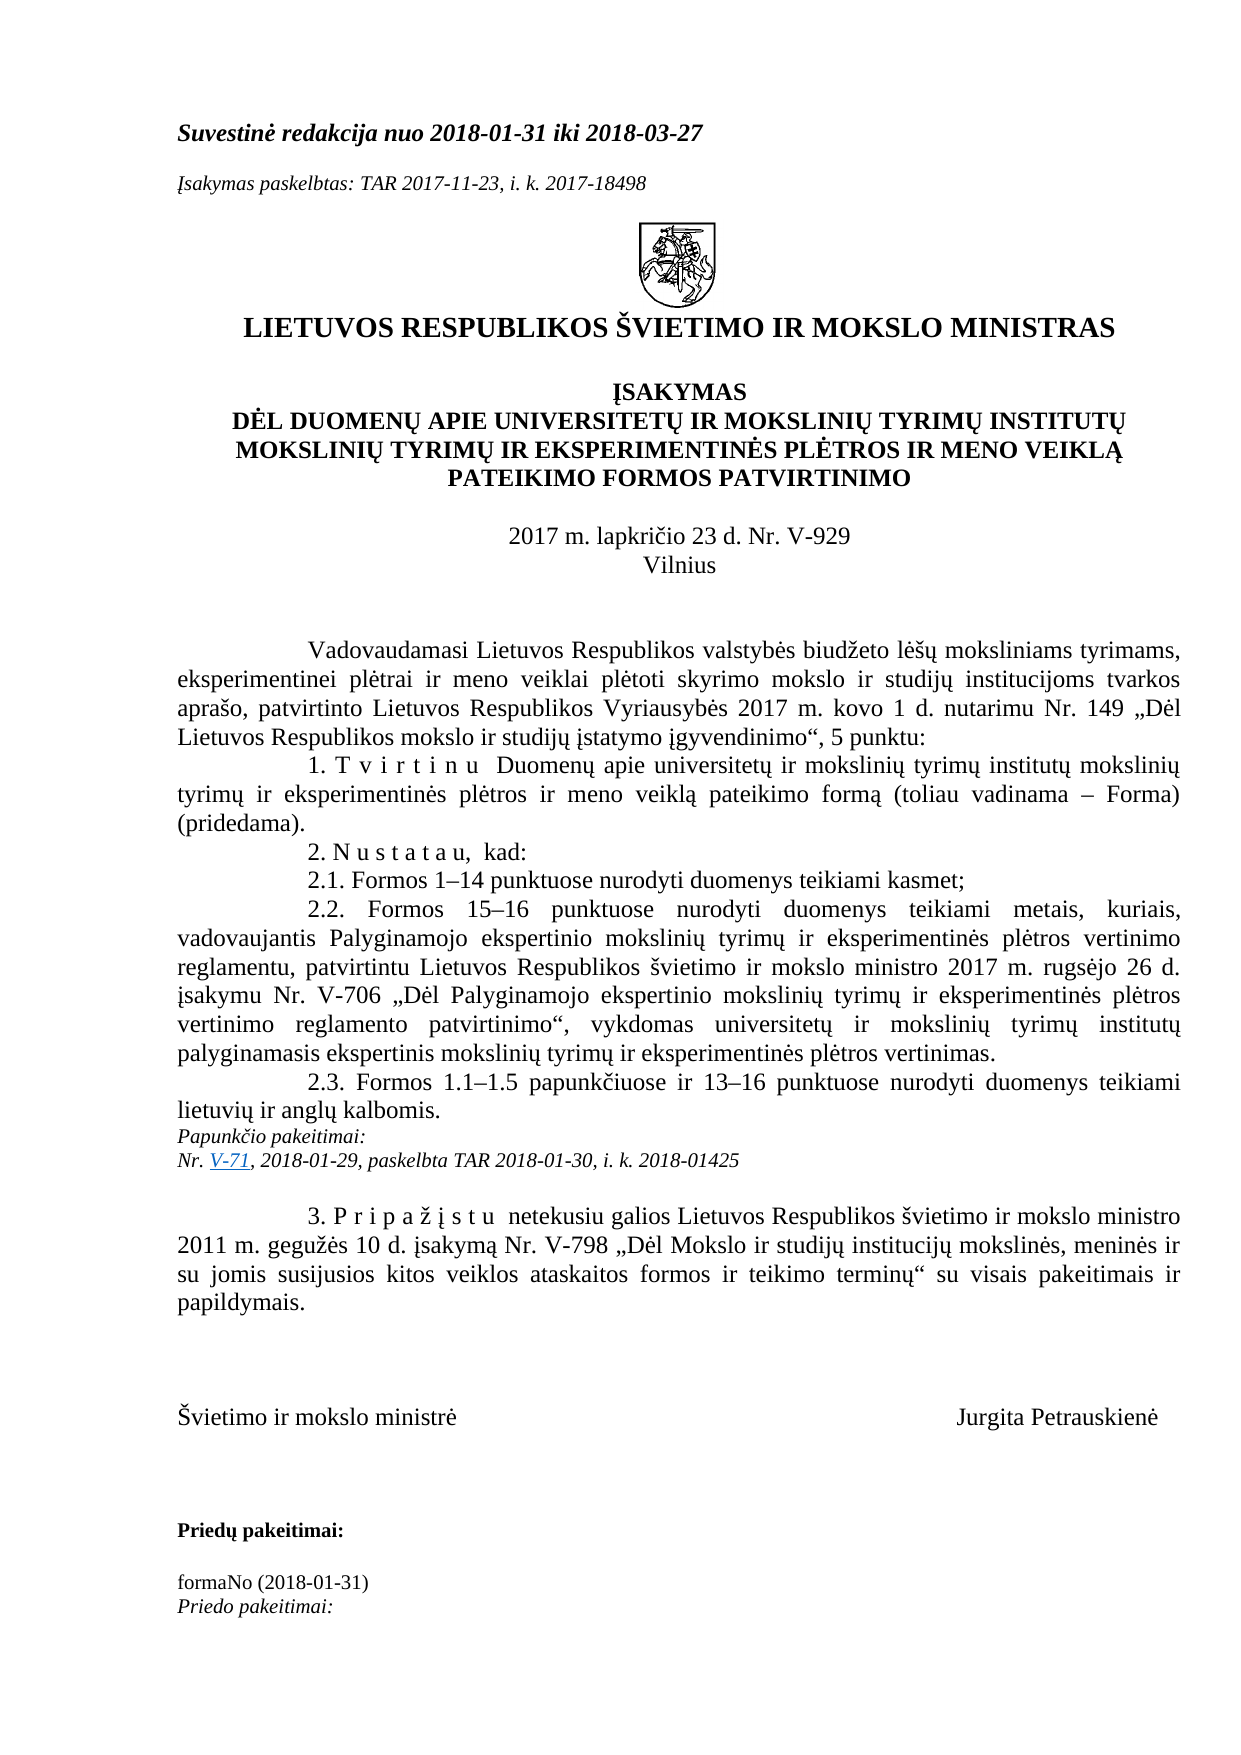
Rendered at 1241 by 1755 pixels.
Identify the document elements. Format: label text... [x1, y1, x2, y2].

text Įsakymas paskelbtas: TAR 2017-11-23, i. k. 2017-18498 [177, 171, 1182, 195]
text Priedų pakeitimai: [177, 1517, 1182, 1542]
text DĖL DUOMENŲ APIE UNIVERSITETŲ IR MOKSLINIŲ TYRIMŲ INSTITUTŲ MOKSLINIŲ TYRIMŲ IR EKSPERIMENTINĖS PLĖTROS IR MENO VEIKLĄ PATEIKIMO FORMOS PATVIRTINIMO [177, 406, 1182, 492]
text 3. P r i p a ž į s t u netekusiu galios Lietuvos Respublikos švietimo ir mokslo ministro 2011 m. gegužės 10 d. įsakymą Nr. V-798 „Dėl Mokslo ir studijų institucijų mokslinės, meninės ir su jomis susijusios kitos veiklos ataskaitos formos ir teikimo terminų“ su visais pakeitimais ir papildymais. [177, 1201, 1182, 1316]
text Švietimo ir mokslo ministrė Jurgita Petrauskienė [177, 1402, 1182, 1431]
text 2.3. Formos 1.1–1.5 papunkčiuose ir 13–16 punktuose nurodyti duomenys teikiami lietuvių ir anglų kalbomis. [177, 1067, 1182, 1124]
text formaNo (2018-01-31) [177, 1570, 1182, 1594]
text Nr. V-71, 2018-01-29, paskelbta TAR 2018-01-30, i. k. 2018-01425 [177, 1148, 1182, 1172]
text Papunkčio pakeitimai: [177, 1124, 1182, 1148]
text Vilnius [177, 550, 1182, 578]
text Suvestinė redakcija nuo 2018-01-31 iki 2018-03-27 [177, 118, 1182, 147]
text 1. T v i r t i n u Duomenų apie universitetų ir mokslinių tyrimų institutų mokslinių tyrimų ir eksperimentinės plėtros ir meno veiklą pateikimo formą (toliau vadinama – Forma) (pridedama). [177, 751, 1182, 837]
text Priedo pakeitimai: [177, 1594, 1182, 1618]
text ĮSAKYMAS [177, 377, 1182, 406]
text 2.1. Formos 1–14 punktuose nurodyti duomenys teikiami kasmet; [177, 866, 1182, 894]
text 2.2. Formos 15–16 punktuose nurodyti duomenys teikiami metais, kuriais, vadovaujantis Palyginamojo ekspertinio mokslinių tyrimų ir eksperimentinės plėtros vertinimo reglamentu, patvirtintu Lietuvos Respublikos švietimo ir mokslo ministro 2017 m. rugsėjo 26 d. įsakymu Nr. V-706 „Dėl Palyginamojo ekspertinio mokslinių tyrimų ir eksperimentinės plėtros vertinimo reglamento patvirtinimo“, vykdomas universitetų ir mokslinių tyrimų institutų palyginamasis ekspertinis mokslinių tyrimų ir eksperimentinės plėtros vertinimas. [177, 894, 1182, 1067]
text 2. N u s t a t a u, kad: [177, 837, 1182, 866]
text 2017 m. lapkričio 23 d. Nr. V-929 [177, 521, 1182, 550]
text Vadovaudamasi Lietuvos Respublikos valstybės biudžeto lėšų moksliniams tyrimams, eksperimentinei plėtrai ir meno veiklai plėtoti skyrimo mokslo ir studijų institucijoms tvarkos aprašo, patvirtinto Lietuvos Respublikos Vyriausybės 2017 m. kovo 1 d. nutarimu Nr. 149 „Dėl Lietuvos Respublikos mokslo ir studijų įstatymo įgyvendinimo“, 5 punktu: [177, 636, 1182, 751]
text LIETUVOS RESPUBLIKOS ŠVIETIMO IR MOKSLO MINISTRAS [177, 310, 1182, 344]
